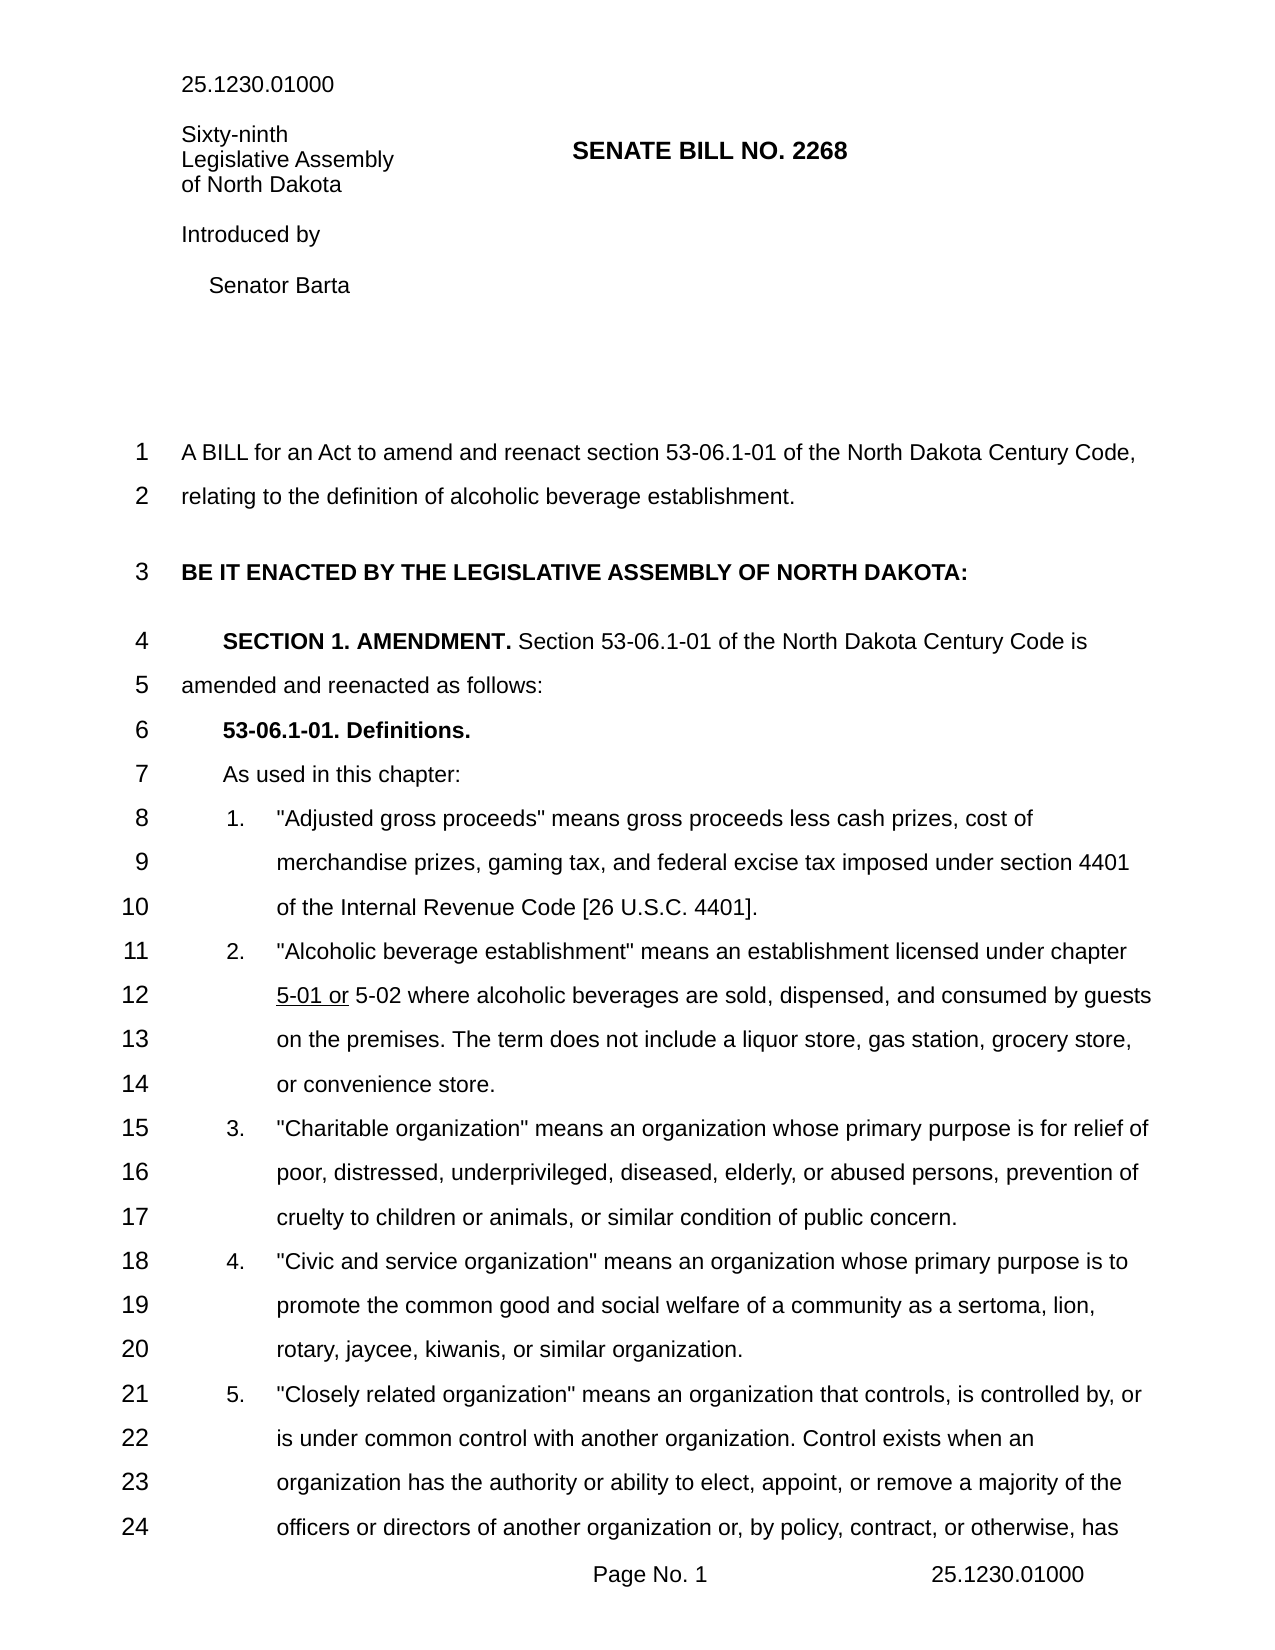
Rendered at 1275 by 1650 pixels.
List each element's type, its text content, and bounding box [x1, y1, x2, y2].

text 4. "Civic and service organization" means an organization whose primary purpose is to promote the common good and social welfare of a community as a sertoma, lion, rotary, jaycee, kiwanis, or similar organization. [181, 1234, 1154, 1367]
text Legislative Assembly [181, 148, 1154, 173]
text As used in this chapter: [181, 747, 1154, 791]
text 2. "Alcoholic beverage establishment" means an establishment licensed under chapter 5‑01 or 5‑02 where alcoholic beverages are sold, dispensed, and consumed by guests on the premises. The term does not include a liquor store, gas station, grocery store, or convenience store. [181, 924, 1154, 1101]
text Senator Barta [208, 275, 1154, 298]
text 1. "Adjusted gross proceeds" means gross proceeds less cash prizes, cost of merchandise prizes, gaming tax, and federal excise tax imposed under section 4401 of the Internal Revenue Code [26 U.S.C. 4401]. [181, 791, 1154, 924]
title BILL NO. [565, 136, 848, 165]
title A BILL for an Act to amend and reenact section 53‑06.1‑01 of the North Dakota Century Code, relating to the definition of alcoholic beverage establishment. [181, 425, 1154, 513]
text SECTION 1. AMENDMENT. Section 53‑06.1‑01 of the North Dakota Century Code is amended and reenacted as follows: [181, 614, 1154, 703]
text . [181, 73, 1154, 133]
subtitle 53‑06.1‑01. Definitions. [181, 703, 1154, 747]
text Introduced by [181, 223, 1154, 248]
text 5. "Closely related organization" means an organization that controls, is controlled by, or is under common control with another organization. Control exists when an organization has the authority or ability to elect, appoint, or remove a majority of the officers or directors of another organization or, by policy, contract, or otherwise, has [181, 1367, 1154, 1544]
text 3. "Charitable organization" means an organization whose primary purpose is for relief of poor, distressed, underprivileged, diseased, elderly, or abused persons, prevention of cruelty to children or animals, or similar condition of public concern. [181, 1101, 1154, 1234]
text BE IT ENACTED BY THE LEGISLATIVE ASSEMBLY OF NORTH DAKOTA: [181, 545, 1154, 589]
text of North Dakota [181, 173, 1154, 198]
